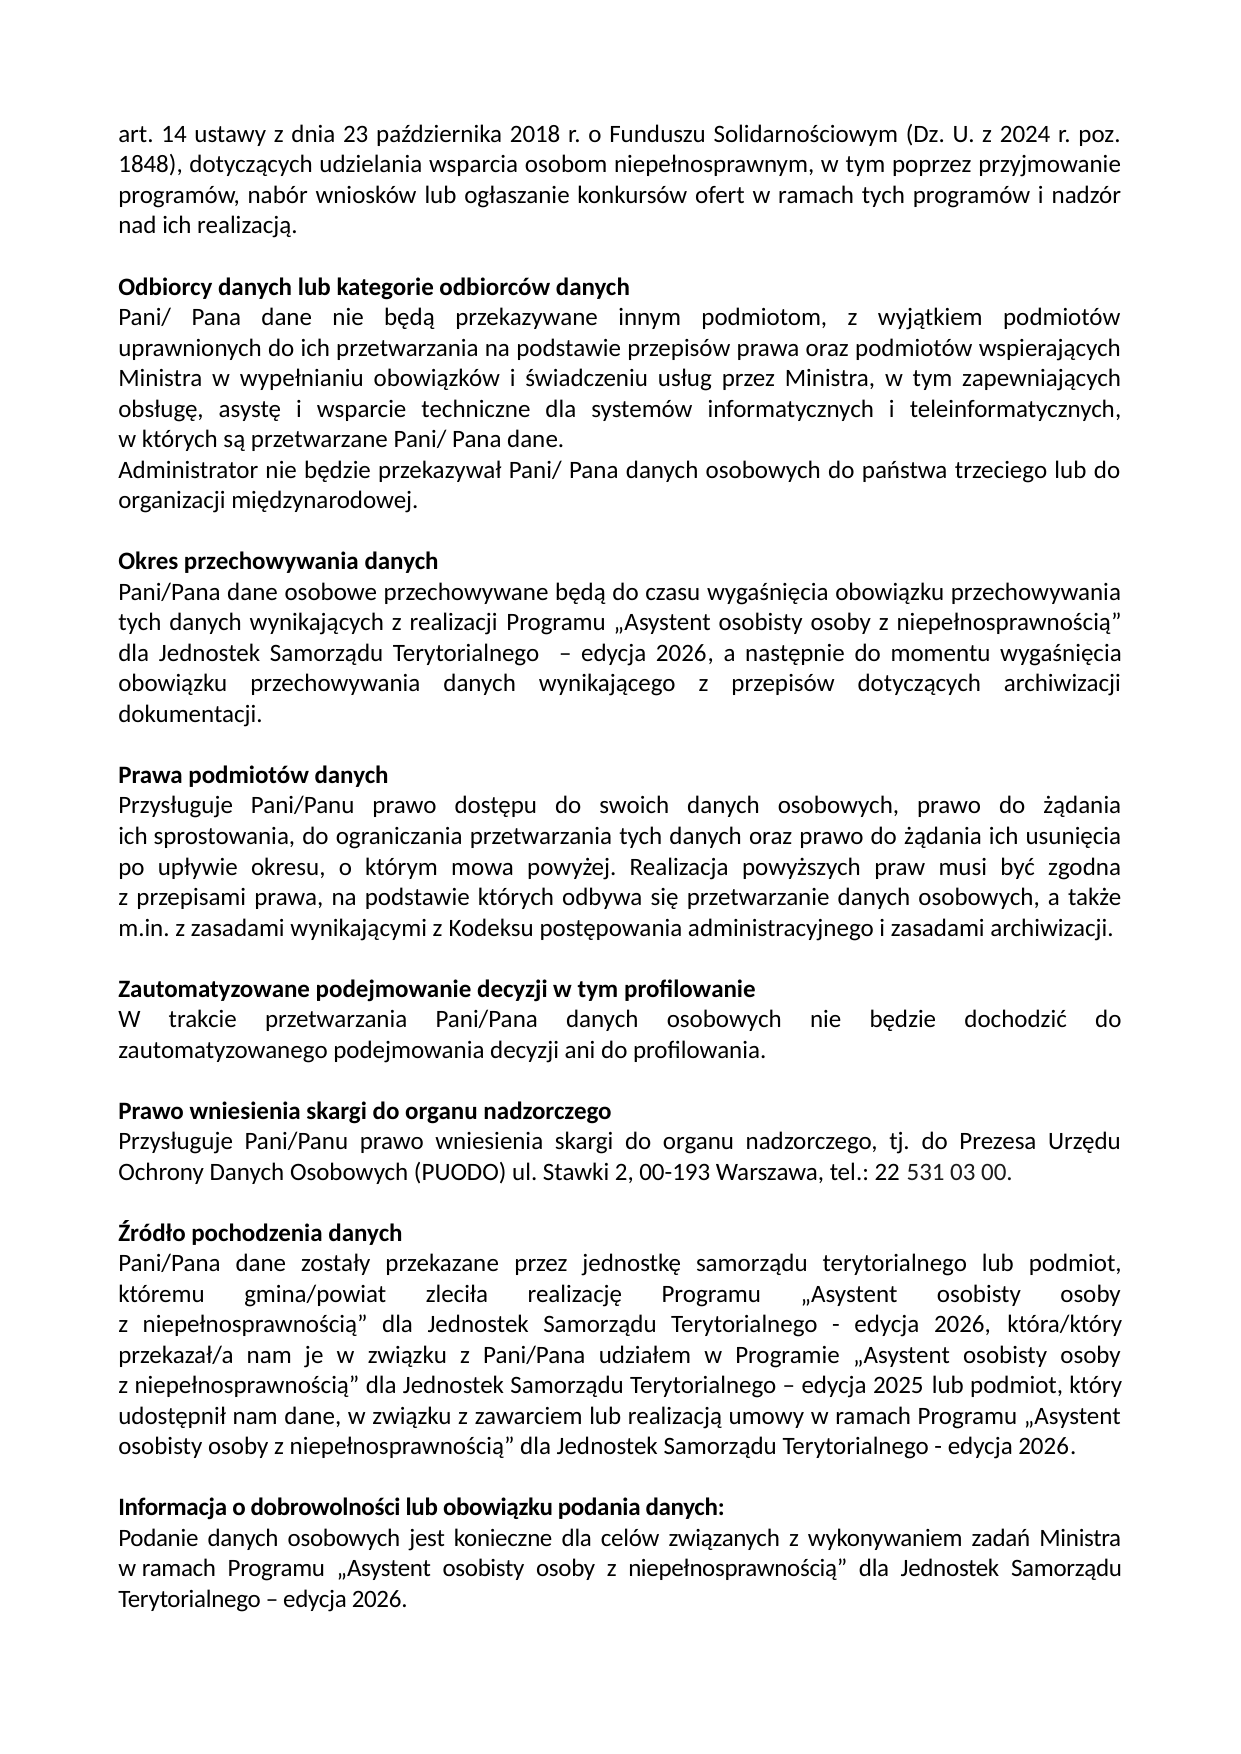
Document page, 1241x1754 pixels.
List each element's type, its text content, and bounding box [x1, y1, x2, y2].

text Podanie danych osobowych jest konieczne dla celów związanych z wykonywaniem zadań Ministra w ramach Programu „Asystent osobisty osoby z niepełnosprawnością” dla Jednostek Samorządu Terytorialnego – edycja 2026. [118, 1522, 1122, 1614]
text Pani/Pana dane osobowe przechowywane będą do czasu wygaśnięcia obowiązku przechowywania tych danych wynikających z realizacji Programu „Asystent osobisty osoby z niepełnosprawnością” dla Jednostek Samorządu Terytorialnego – edycja 2026, a następnie do momentu wygaśnięcia obowiązku przechowywania danych wynikającego z przepisów dotyczących archiwizacji dokumentacji. [118, 576, 1122, 728]
text Zautomatyzowane podejmowanie decyzji w tym profilowanie [118, 973, 1122, 1003]
subtitle Prawa podmiotów danych [118, 759, 1122, 789]
text Przysługuje Pani/Panu prawo dostępu do swoich danych osobowych, prawo do żądania ich sprostowania, do ograniczania przetwarzania tych danych oraz prawo do żądania ich usunięcia po upływie okresu, o którym mowa powyżej. Realizacja powyższych praw musi być zgodna z przepisami prawa, na podstawie których odbywa się przetwarzanie danych osobowych, a także m.in. z zasadami wynikającymi z Kodeksu postępowania administracyjnego i zasadami archiwizacji. [118, 789, 1122, 942]
text Pani/ Pana dane nie będą przekazywane innym podmiotom, z wyjątkiem podmiotów uprawnionych do ich przetwarzania na podstawie przepisów prawa oraz podmiotów wspierających Ministra w wypełnianiu obowiązków i świadczeniu usług przez Ministra, w tym zapewniających obsługę, asystę i wsparcie techniczne dla systemów informatycznych i teleinformatycznych, w których są przetwarzane Pani/ Pana dane. [118, 301, 1122, 454]
text Pani/Pana dane zostały przekazane przez jednostkę samorządu terytorialnego lub podmiot, któremu gmina/powiat zleciła realizację Programu „Asystent osobisty osoby z niepełnosprawnością” dla Jednostek Samorządu Terytorialnego - edycja 2026, która/który przekazał/a nam je w związku z Pani/Pana udziałem w Programie „Asystent osobisty osoby z niepełnosprawnością” dla Jednostek Samorządu Terytorialnego – edycja 2025 lub podmiot, który udostępnił nam dane, w związku z zawarciem lub realizacją umowy w ramach Programu „Asystent osobisty osoby z niepełnosprawnością” dla Jednostek Samorządu Terytorialnego - edycja 2026. [118, 1247, 1122, 1461]
text Odbiorcy danych lub kategorie odbiorców danych [118, 271, 1122, 301]
text Źródło pochodzenia danych [118, 1217, 1122, 1247]
text W trakcie przetwarzania Pani/Pana danych osobowych nie będzie dochodzić do zautomatyzowanego podejmowania decyzji ani do profilowania. [118, 1003, 1122, 1064]
text Przysługuje Pani/Panu prawo wniesienia skargi do organu nadzorczego, tj. do Prezesa Urzędu Ochrony Danych Osobowych (PUODO) ul. Stawki 2, 00-193 Warszawa, tel.: 22 531 03 00. [118, 1125, 1122, 1186]
text art. 14 ustawy z dnia 23 października 2018 r. o Funduszu Solidarnościowym (Dz. U. z 2024 r. poz. 1848), dotyczących udzielania wsparcia osobom niepełnosprawnym, w tym poprzez przyjmowanie programów, nabór wniosków lub ogłaszanie konkursów ofert w ramach tych programów i nadzór nad ich realizacją. [118, 118, 1122, 240]
subtitle Okres przechowywania danych [118, 545, 1122, 576]
subtitle Prawo wniesienia skargi do organu nadzorczego [118, 1095, 1122, 1125]
text Informacja o dobrowolności lub obowiązku podania danych: [118, 1492, 1122, 1522]
text Administrator nie będzie przekazywał Pani/ Pana danych osobowych do państwa trzeciego lub do organizacji międzynarodowej. [118, 454, 1122, 515]
